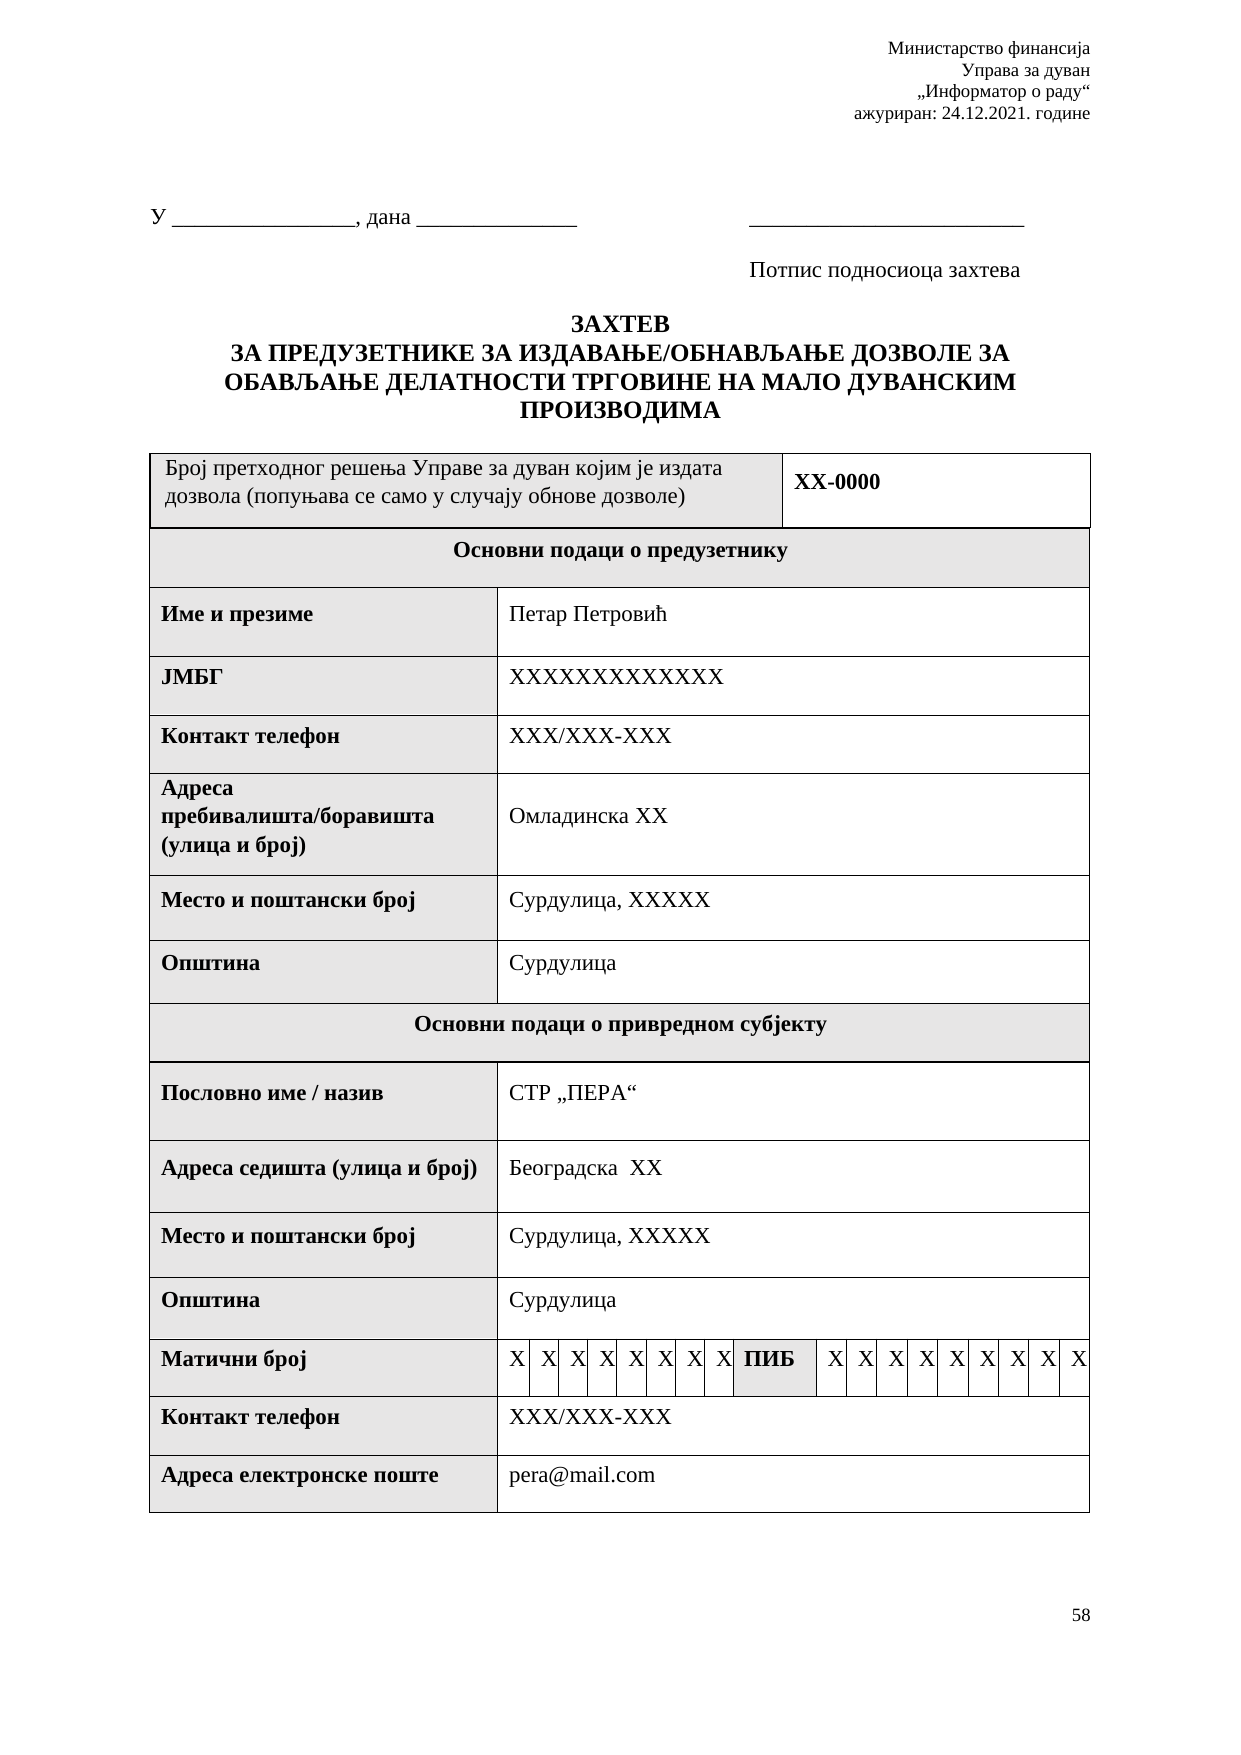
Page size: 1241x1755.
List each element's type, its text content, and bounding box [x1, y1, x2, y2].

table_cell Сурдулица [498, 941, 1089, 1003]
table_cell Сурдулица, XXXXX [498, 876, 1089, 940]
table_cell Пословно име / назив [150, 1063, 497, 1140]
table_cell Петар Петровић [498, 588, 1089, 656]
table_header XX-0000 [783, 454, 1090, 527]
table_cell Општина [150, 941, 497, 1003]
table_cell X [877, 1340, 907, 1396]
table_cell X [559, 1340, 587, 1396]
table_header Основни подаци о предузетнику [150, 529, 1089, 587]
table_cell Место и поштански број [150, 876, 497, 940]
table_cell X [705, 1340, 733, 1396]
text У ________________, дана ______________ ________________________ [150, 203, 1080, 229]
table_cell X [530, 1340, 558, 1396]
table_cell Сурдулица [498, 1278, 1089, 1338]
table_cell Матични број [150, 1340, 497, 1396]
table_cell Основни подаци о привредном субјекту [150, 1004, 1089, 1061]
table_cell ПИБ [734, 1340, 816, 1396]
table_cell X [1060, 1340, 1089, 1396]
table_cell Име и презиме [150, 588, 497, 656]
table_cell Адреса пребивалишта/боравишта (улица и број) [150, 774, 497, 875]
table_cell Контакт телефон [150, 716, 497, 773]
table_cell X [817, 1340, 846, 1396]
table_cell X [969, 1340, 998, 1396]
table_cell Омладинска XX [498, 774, 1089, 875]
table_header Број претходног решења Управе за дуван којим је издата дозвола (попуњава се само у случају обнове дозволе) [151, 454, 782, 527]
table_cell СТР „ПЕРА“ [498, 1063, 1089, 1140]
table_cell Београдска XX [498, 1141, 1089, 1212]
table_cell Сурдулица, XXXXX [498, 1213, 1089, 1277]
table_cell Место и поштански број [150, 1213, 497, 1277]
table_cell XXX/XXX-XXX [498, 716, 1089, 773]
table_cell X [1029, 1340, 1059, 1396]
text Потпис подносиоца захтева [150, 256, 1080, 283]
table_cell X [498, 1340, 529, 1396]
text ЗА ПРЕДУЗЕТНИКЕ ЗА ИЗДАВАЊЕ/ОБНАВЉАЊЕ ДОЗВОЛE ЗА ОБАВЉАЊЕ ДЕЛАТНОСТИ ТРГОВИНЕ НА МАЛО ДУВАНСКИМ ПРОИЗВОДИМА [150, 338, 1090, 424]
table_cell X [617, 1340, 646, 1396]
table_cell ЈМБГ [150, 657, 497, 714]
table_cell X [647, 1340, 675, 1396]
table_cell X [588, 1340, 616, 1396]
table_cell X [847, 1340, 876, 1396]
table_cell X [676, 1340, 704, 1396]
table_cell XXXXXXXXXXXXX [498, 657, 1089, 714]
table_cell Општина [150, 1278, 497, 1338]
table_cell X [908, 1340, 937, 1396]
table_cell Адреса електронске поште [150, 1456, 497, 1512]
table_cell Контакт телефон [150, 1397, 497, 1455]
table_cell pera@mail.com [498, 1456, 1089, 1512]
text ЗАХТЕВ [150, 309, 1090, 338]
table_cell Адреса седишта (улица и број) [150, 1141, 497, 1212]
table_cell XXX/XXX-XXX [498, 1397, 1089, 1455]
table_cell X [938, 1340, 968, 1396]
table_cell X [999, 1340, 1028, 1396]
